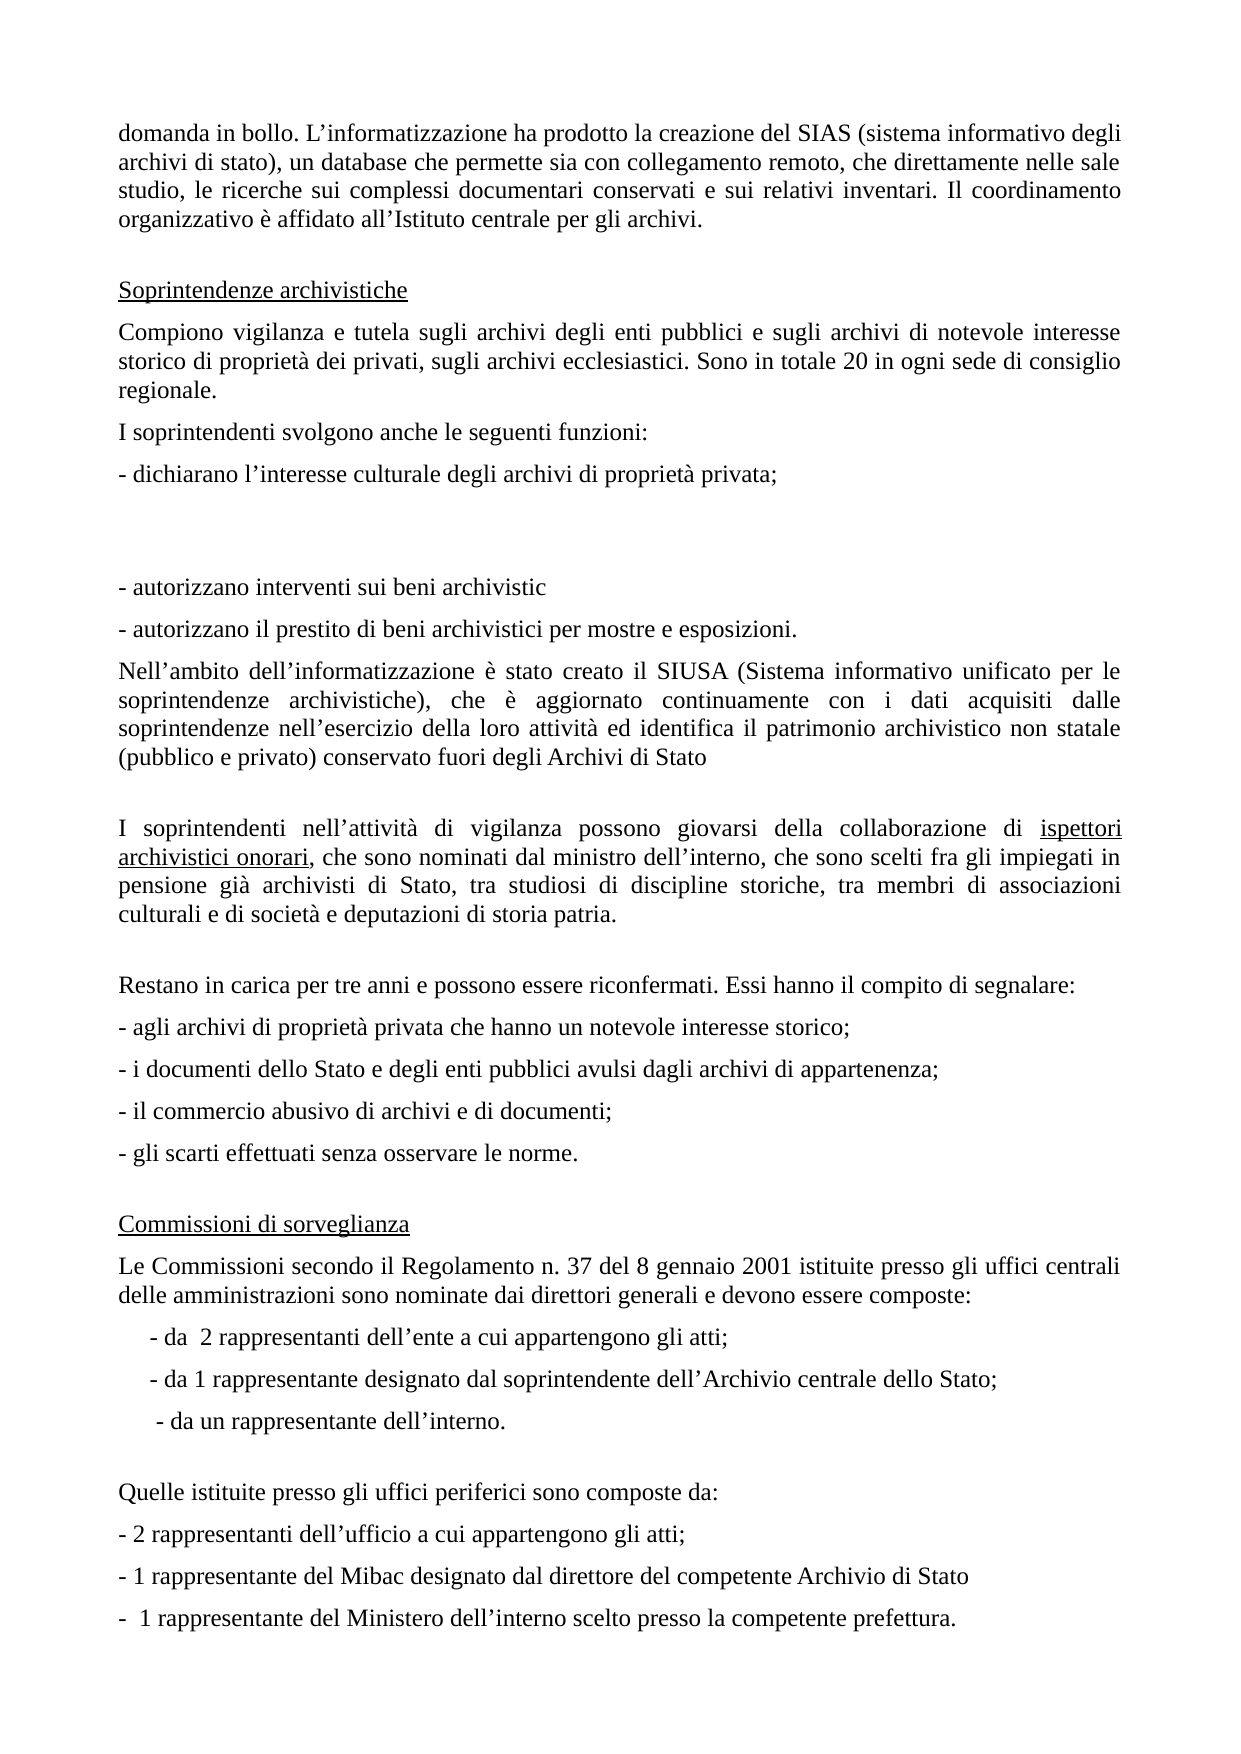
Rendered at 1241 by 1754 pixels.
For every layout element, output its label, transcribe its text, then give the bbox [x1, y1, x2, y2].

text I soprintendenti nell’attività di vigilanza possono giovarsi della collaborazione di ispettori archivistici onorari, che sono nominati dal ministro dell’interno, che sono scelti fra gli impiegati in pensione già archivisti di Stato, tra studiosi di discipline storiche, tra membri di associazioni culturali e di società e deputazioni di storia patria. [118, 813, 1122, 928]
text Quelle istituite presso gli uffici periferici sono composte da: [118, 1477, 1122, 1506]
text - da 1 rappresentante designato dal soprintendente dell’Archivio centrale dello Stato; [118, 1364, 1122, 1393]
text Nell’ambito dell’informatizzazione è stato creato il SIUSA (Sistema informativo unificato per le soprintendenze archivistiche), che è aggiornato continuamente con i dati acquisiti dalle soprintendenze nell’esercizio della loro attività ed identifica il patrimonio archivistico non statale (pubblico e privato) conservato fuori degli Archivi di Stato [118, 656, 1122, 771]
text - dichiarano l’interesse culturale degli archivi di proprietà privata; [118, 459, 1122, 488]
text - 1 rappresentante del Mibac designato dal direttore del competente Archivio di Stato [118, 1561, 1122, 1590]
text - gli scarti effettuati senza osservare le norme. [118, 1138, 1122, 1167]
text Commissioni di sorveglianza [118, 1209, 1122, 1238]
text Le Commissioni secondo il Regolamento n. 37 del 8 gennaio 2001 istituite presso gli uffici centrali delle amministrazioni sono nominate dai direttori generali e devono essere composte: [118, 1251, 1122, 1309]
text - autorizzano interventi sui beni archivistic [118, 572, 1122, 601]
text I soprintendenti svolgono anche le seguenti funzioni: [118, 417, 1122, 446]
text Compiono vigilanza e tutela sugli archivi degli enti pubblici e sugli archivi di notevole interesse storico di proprietà dei privati, sugli archivi ecclesiastici. Sono in totale 20 in ogni sede di consiglio regionale. [118, 317, 1122, 403]
text domanda in bollo. L’informatizzazione ha prodotto la creazione del SIAS (sistema informativo degli archivi di stato), un database che permette sia con collegamento remoto, che direttamente nelle sale studio, le ricerche sui complessi documentari conservati e sui relativi inventari. Il coordinamento organizzativo è affidato all’Istituto centrale per gli archivi. [118, 118, 1122, 233]
text - il commercio abusivo di archivi e di documenti; [118, 1096, 1122, 1125]
text - da 2 rappresentanti dell’ente a cui appartengono gli atti; [118, 1322, 1122, 1351]
text - da un rappresentante dell’interno. [118, 1406, 1122, 1435]
text Soprintendenze archivistiche [118, 275, 1122, 304]
text - autorizzano il prestito di beni archivistici per mostre e esposizioni. [118, 614, 1122, 643]
text Restano in carica per tre anni e possono essere riconfermati. Essi hanno il compito di segnalare: [118, 970, 1122, 999]
text - 1 rappresentante del Ministero dell’interno scelto presso la competente prefettura. [118, 1603, 1122, 1632]
text - 2 rappresentanti dell’ufficio a cui appartengono gli atti; [118, 1519, 1122, 1548]
text - i documenti dello Stato e degli enti pubblici avulsi dagli archivi di appartenenza; [118, 1054, 1122, 1083]
text - agli archivi di proprietà privata che hanno un notevole interesse storico; [118, 1012, 1122, 1041]
